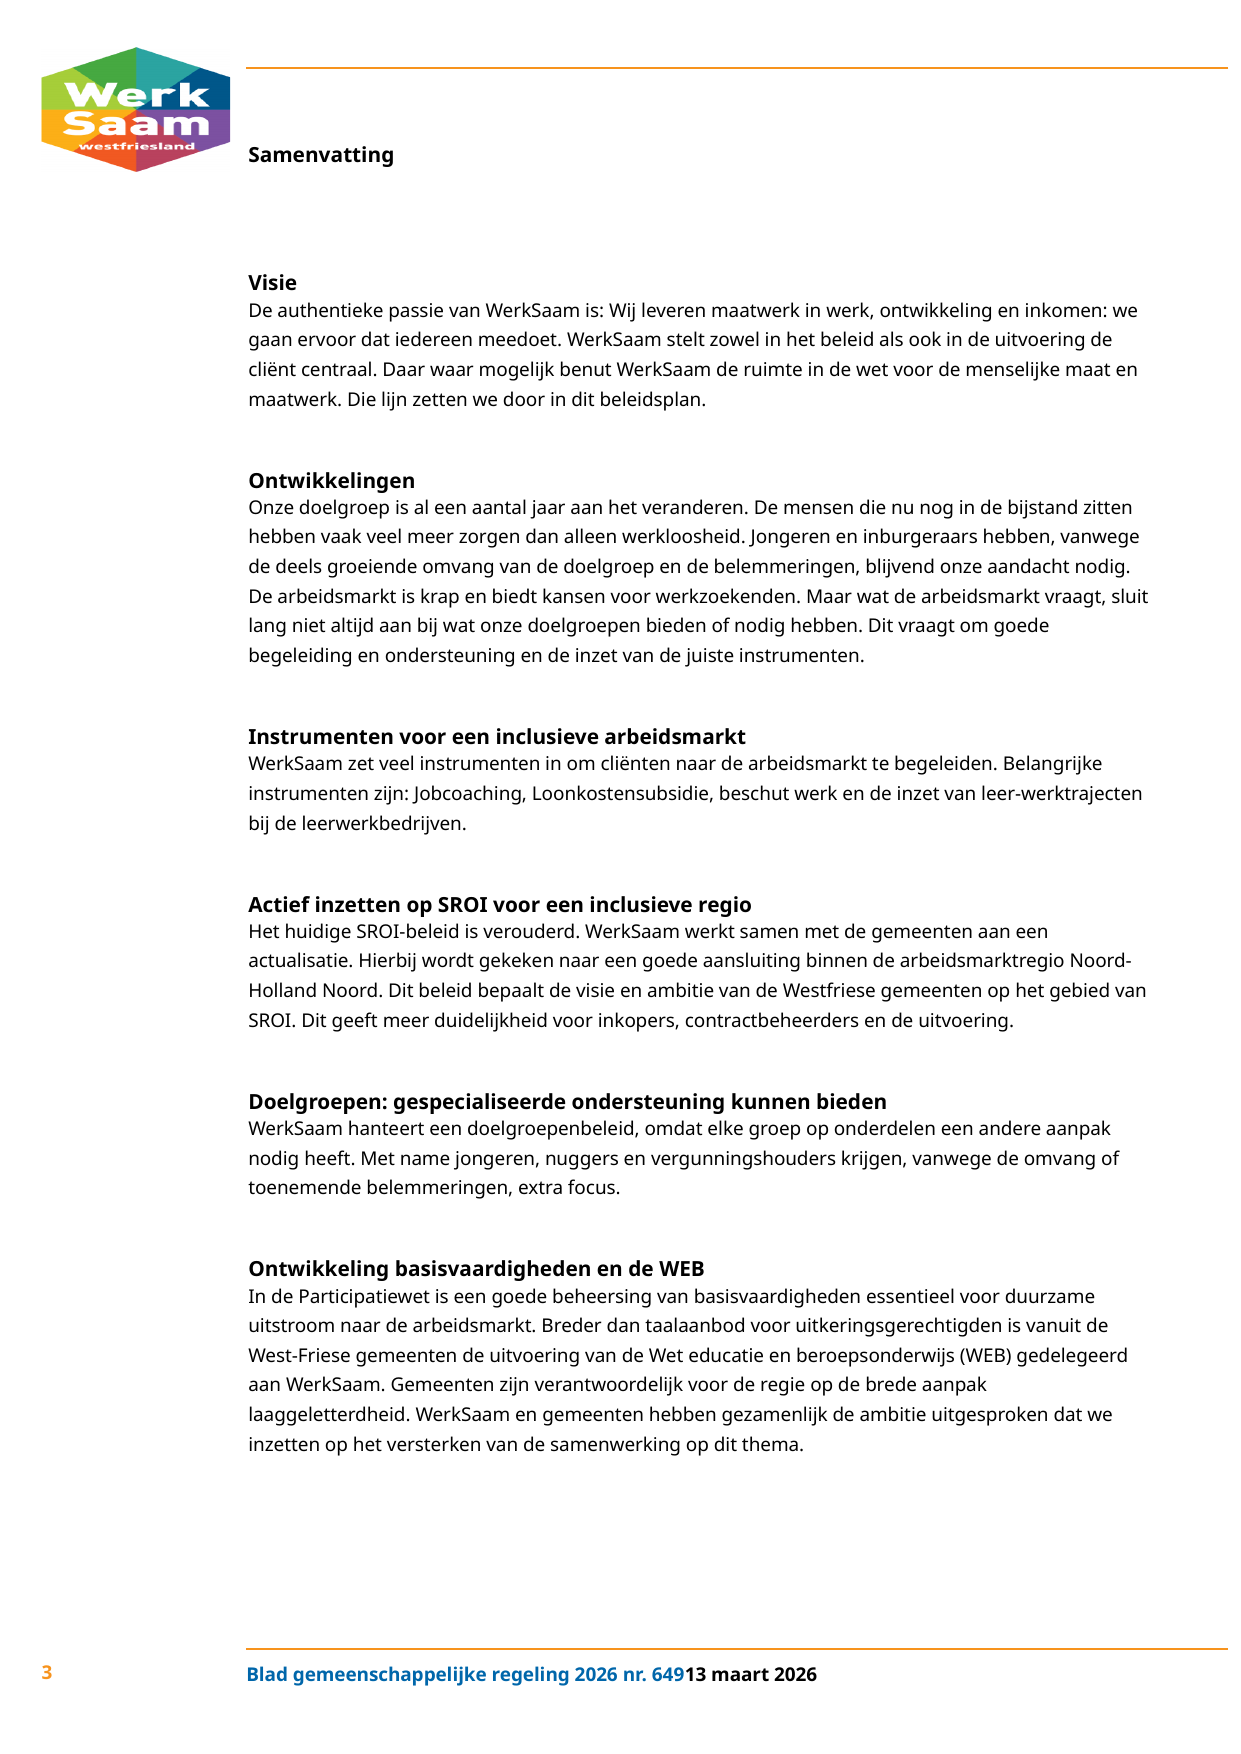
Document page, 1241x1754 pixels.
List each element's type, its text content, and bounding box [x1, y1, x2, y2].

text Onze doelgroep is al een aantal jaar aan het veranderen. De mensen die nu nog in de bijstand zitten hebben vaak veel meer zorgen dan alleen werkloosheid. Jongeren en inburgeraars hebben, vanwege de deels groeiende omvang van de doelgroep en de belemmeringen, blijvend onze aandacht nodig. De arbeidsmarkt is krap en biedt kansen voor werkzoekenden. Maar wat de arbeidsmarkt vraagt, sluit lang niet altijd aan bij wat onze doelgroepen bieden of nodig hebben. Dit vraagt om goede begeleiding en ondersteuning en de inzet van de juiste instrumenten. [248, 494, 1152, 668]
text De authentieke passie van WerkSaam is: Wij leveren maatwerk in werk, ontwikkeling en inkomen: we gaan ervoor dat iedereen meedoet. WerkSaam stelt zowel in het beleid als ook in de uitvoering de cliënt centraal. Daar waar mogelijk benut WerkSaam de ruimte in de wet voor de menselijke maat en maatwerk. Die lijn zetten we door in dit beleidsplan. [248, 297, 1152, 411]
picture [41, 47, 231, 172]
text Ontwikkelingen [248, 466, 1152, 494]
text WerkSaam hanteert een doelgroepenbeleid, omdat elke groep op onderdelen een andere aanpak nodig heeft. Met name jongeren, nuggers en vergunningshouders krijgen, vanwege de omvang of toenemende belemmeringen, extra focus. [248, 1115, 1152, 1200]
text Actief inzetten op SROI voor een inclusieve regio [248, 890, 1152, 918]
text Visie [248, 268, 1152, 297]
text Ontwikkeling basisvaardigheden en de WEB [248, 1254, 1152, 1283]
text Instrumenten voor een inclusieve arbeidsmarkt [248, 722, 1152, 751]
text WerkSaam zet veel instrumenten in om cliënten naar de arbeidsmarkt te begeleiden. Belangrijke instrumenten zijn: Jobcoaching, Loonkostensubsidie, beschut werk en de inzet van leer-werktrajecten bij de leerwerkbedrijven. [248, 751, 1152, 835]
text Doelgroepen: gespecialiseerde ondersteuning kunnen bieden [248, 1087, 1152, 1115]
text Het huidige SROI-beleid is verouderd. WerkSaam werkt samen met de gemeenten aan een actualisatie. Hierbij wordt gekeken naar een goede aansluiting binnen de arbeidsmarktregio Noord-Holland Noord. Dit beleid bepaalt de visie en ambitie van de Westfriese gemeenten op het gebied van SROI. Dit geeft meer duidelijkheid voor inkopers, contractbeheerders en de uitvoering. [248, 918, 1152, 1033]
text In de Participatiewet is een goede beheersing van basisvaardigheden essentieel voor duurzame uitstroom naar de arbeidsmarkt. Breder dan taalaanbod voor uitkeringsgerechtigden is vanuit de West-Friese gemeenten de uitvoering van de Wet educatie en beroepsonderwijs (WEB) gedelegeerd aan WerkSaam. Gemeenten zijn verantwoordelijk voor de regie op de brede aanpak laaggeletterdheid. WerkSaam en gemeenten hebben gezamenlijk de ambitie uitgesproken dat we inzetten op het versterken van de samenwerking op dit thema. [248, 1283, 1152, 1457]
text Samenvatting [248, 140, 1152, 169]
